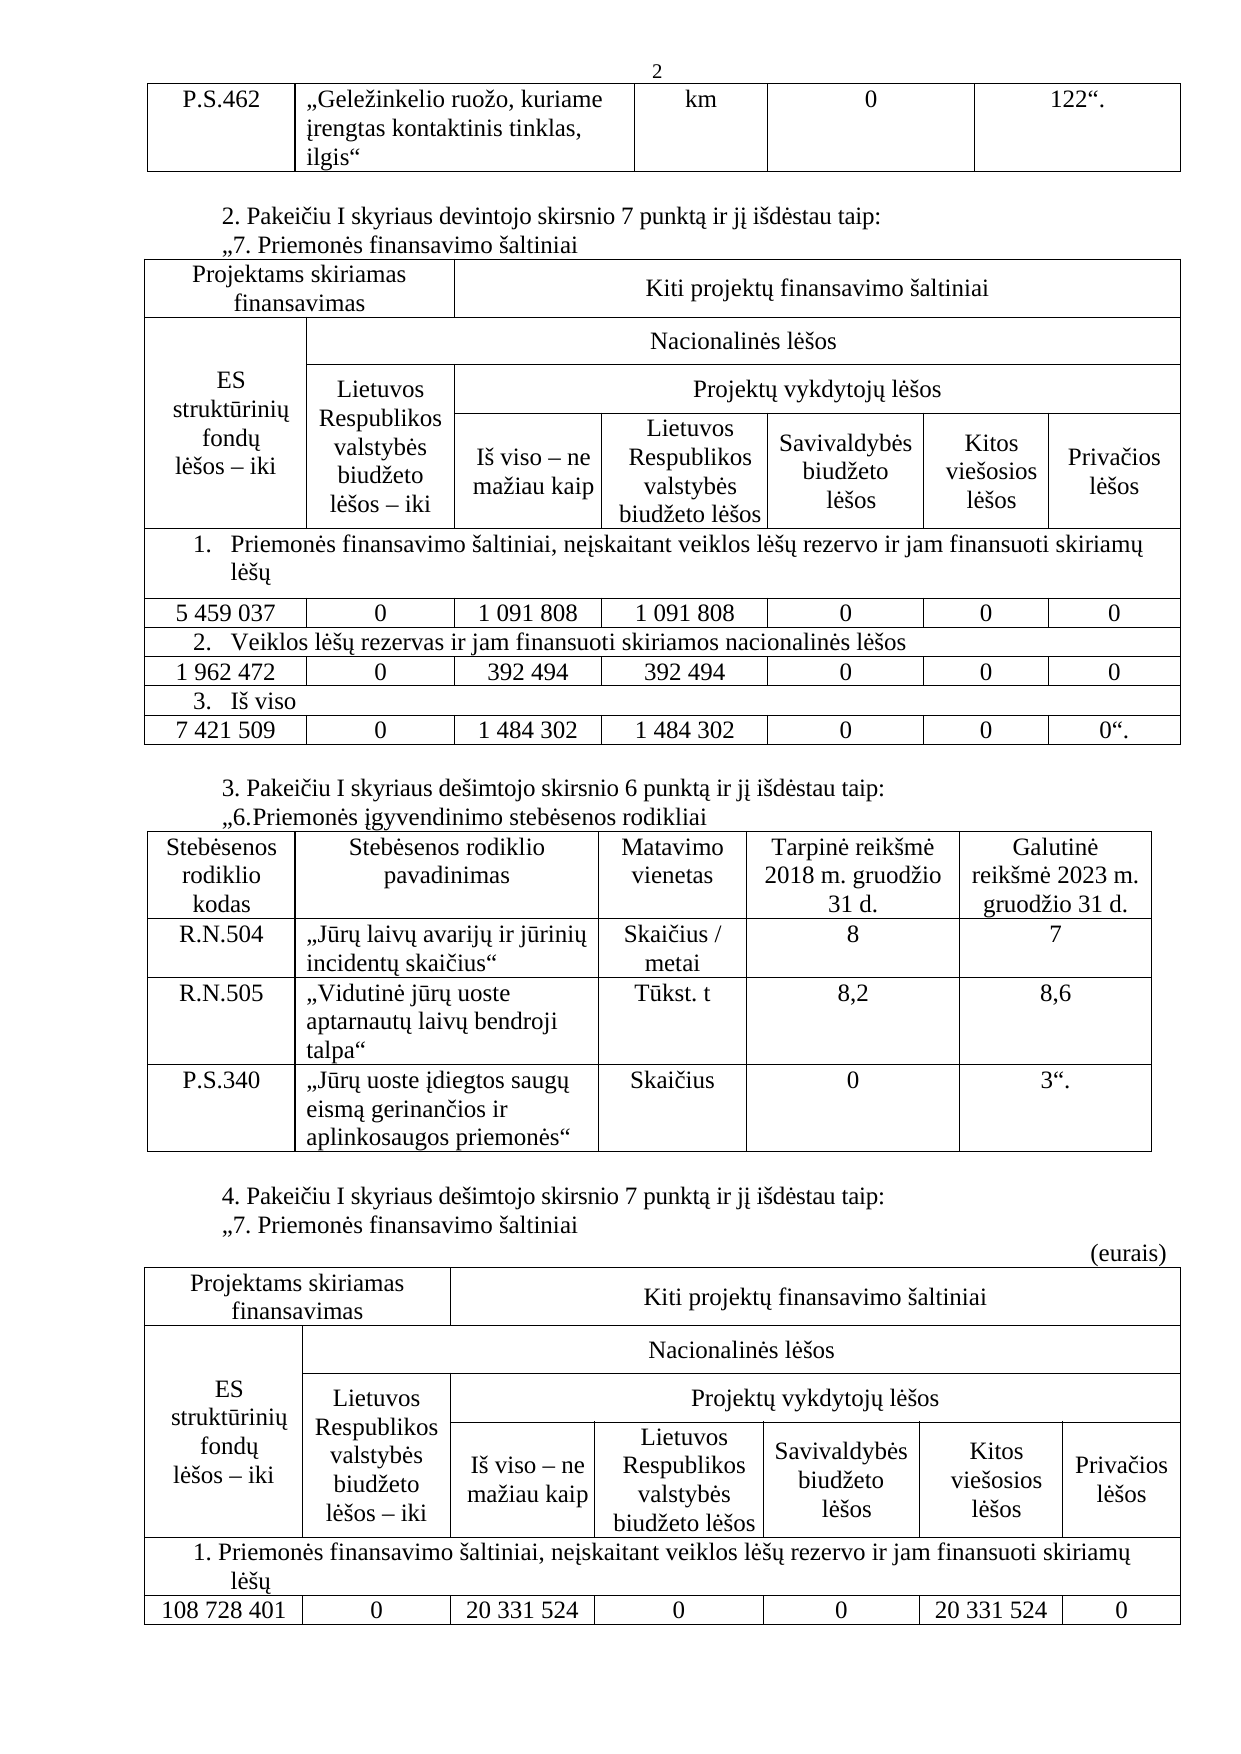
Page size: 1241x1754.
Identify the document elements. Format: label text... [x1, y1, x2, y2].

table_cell 7 [960, 919, 1151, 977]
table_cell P.S.340 [148, 1065, 294, 1151]
table_cell 108 728 401 [145, 1596, 302, 1624]
table_cell Kitos viešosios lėšos [924, 414, 1048, 528]
table_cell km [635, 84, 767, 171]
text „7. Priemonės finansavimo šaltiniai [148, 1210, 1166, 1238]
table_cell 0 [1049, 657, 1180, 685]
table_cell Nacionalinės lėšos [307, 318, 1180, 364]
table_cell 0 [768, 84, 974, 171]
table_cell „Jūrų uoste įdiegtos saugų eismą gerinančios ir aplinkosaugos priemonės“ [296, 1065, 598, 1151]
table_cell R.N.504 [148, 919, 294, 977]
table_header Kiti projektų finansavimo šaltiniai [451, 1268, 1180, 1325]
table_cell Lietuvos Respublikos valstybės biudžeto lėšos [602, 414, 767, 528]
table_cell 0 [924, 657, 1048, 685]
table_cell Projektų vykdytojų lėšos [455, 365, 1180, 413]
table_cell Savivaldybės biudžeto lėšos [764, 1423, 919, 1537]
table_cell 0 [768, 599, 923, 627]
table_cell 0 [595, 1596, 763, 1624]
table_cell Projektų vykdytojų lėšos [451, 1374, 1180, 1421]
table_cell 0 [764, 1596, 919, 1624]
table_cell R.N.505 [148, 978, 294, 1064]
table_header Stebėsenos rodiklio kodas [148, 832, 294, 918]
table_cell 0 [747, 1065, 959, 1151]
table_cell 8,2 [747, 978, 959, 1064]
text 2. Pakeičiu I skyriaus devintojo skirsnio 7 punktą ir jį išdėstau taip: [222, 201, 1166, 230]
table_cell Lietuvos Respublikos valstybės biudžeto lėšos – iki [303, 1374, 450, 1537]
table_cell 0 [1049, 599, 1180, 627]
table_cell 0 [307, 657, 454, 685]
table_cell 0 [924, 716, 1048, 744]
table_cell 1 484 302 [602, 716, 767, 744]
table_cell 1 962 472 [145, 657, 306, 685]
text 4. Pakeičiu I skyriaus dešimtojo skirsnio 7 punktą ir jį išdėstau taip: [222, 1181, 1166, 1210]
table_cell Iš viso – ne mažiau kaip [455, 414, 601, 528]
table_cell 7 421 509 [145, 716, 306, 744]
table_cell „Geležinkelio ruožo, kuriame įrengtas kontaktinis tinklas, ilgis“ [296, 84, 634, 171]
table_cell Iš viso – ne mažiau kaip [451, 1423, 594, 1537]
text „7. Priemonės finansavimo šaltiniai [148, 230, 1166, 258]
table_cell Privačios lėšos [1063, 1423, 1180, 1537]
table_header Stebėsenos rodiklio pavadinimas [296, 832, 598, 918]
table_cell Skaičius [599, 1065, 746, 1151]
table_cell ES struktūrinių fondų lėšos – iki [145, 1326, 302, 1537]
table_cell 122“. [975, 84, 1180, 171]
table_cell 2. Veiklos lėšų rezervas ir jam finansuoti skiriamos nacionalinės lėšos [145, 628, 1180, 656]
table_cell 392 494 [455, 657, 601, 685]
table_header Kiti projektų finansavimo šaltiniai [455, 260, 1180, 317]
table_cell 392 494 [602, 657, 767, 685]
text „6. Priemonės įgyvendinimo stebėsenos rodikliai [222, 802, 1166, 831]
table_cell 0“. [1049, 716, 1180, 744]
table_cell 0 [307, 716, 454, 744]
table_cell 0 [307, 599, 454, 627]
table_cell 0 [924, 599, 1048, 627]
table_cell 1. Priemonės finansavimo šaltiniai, neįskaitant veiklos lėšų rezervo ir jam finansuoti skiriamų lėšų [145, 1538, 1180, 1595]
table_cell 20 331 524 [920, 1596, 1062, 1624]
table_header Matavimo vienetas [599, 832, 746, 918]
table_cell 20 331 524 [451, 1596, 594, 1624]
table_cell Tūkst. t [599, 978, 746, 1064]
table_cell 0 [768, 657, 923, 685]
table_cell Nacionalinės lėšos [303, 1326, 1180, 1372]
text (eurais) [1034, 1238, 1166, 1267]
table_cell Lietuvos Respublikos valstybės biudžeto lėšos [595, 1423, 763, 1537]
table_cell Lietuvos Respublikos valstybės biudžeto lėšos – iki [307, 365, 454, 528]
text 3. Pakeičiu I skyriaus dešimtojo skirsnio 6 punktą ir jį išdėstau taip: [222, 773, 1166, 802]
table_cell P.S.462 [148, 84, 294, 171]
table_cell 3. Iš viso [145, 686, 1180, 715]
table_cell 8,6 [960, 978, 1151, 1064]
table_cell ES struktūrinių fondų lėšos – iki [145, 318, 306, 528]
table_cell Skaičius / metai [599, 919, 746, 977]
table_header Tarpinė reikšmė 2018 m. gruodžio 31 d. [747, 832, 959, 918]
table_cell Savivaldybės biudžeto lėšos [768, 414, 923, 528]
table_header Projektams skiriamas finansavimas [145, 260, 454, 317]
table_cell 1. Priemonės finansavimo šaltiniai, neįskaitant veiklos lėšų rezervo ir jam finansuoti skiriamų lėšų [145, 529, 1180, 598]
table_cell „Jūrų laivų avarijų ir jūrinių incidentų skaičius“ [296, 919, 598, 977]
table_cell 1 484 302 [455, 716, 601, 744]
table_header Galutinė reikšmė 2023 m. gruodžio 31 d. [960, 832, 1151, 918]
table_cell 1 091 808 [455, 599, 601, 627]
table_cell 8 [747, 919, 959, 977]
table_cell 5 459 037 [145, 599, 306, 627]
table_cell „Vidutinė jūrų uoste aptarnautų laivų bendroji talpa“ [296, 978, 598, 1064]
table_cell 1 091 808 [602, 599, 767, 627]
table_cell Kitos viešosios lėšos [920, 1423, 1062, 1537]
table_cell 0 [1063, 1596, 1180, 1624]
table_cell 0 [768, 716, 923, 744]
table_cell Privačios lėšos [1049, 414, 1180, 528]
table_header Projektams skiriamas finansavimas [145, 1268, 450, 1325]
table_cell 3“. [960, 1065, 1151, 1151]
table_cell 0 [303, 1596, 450, 1624]
